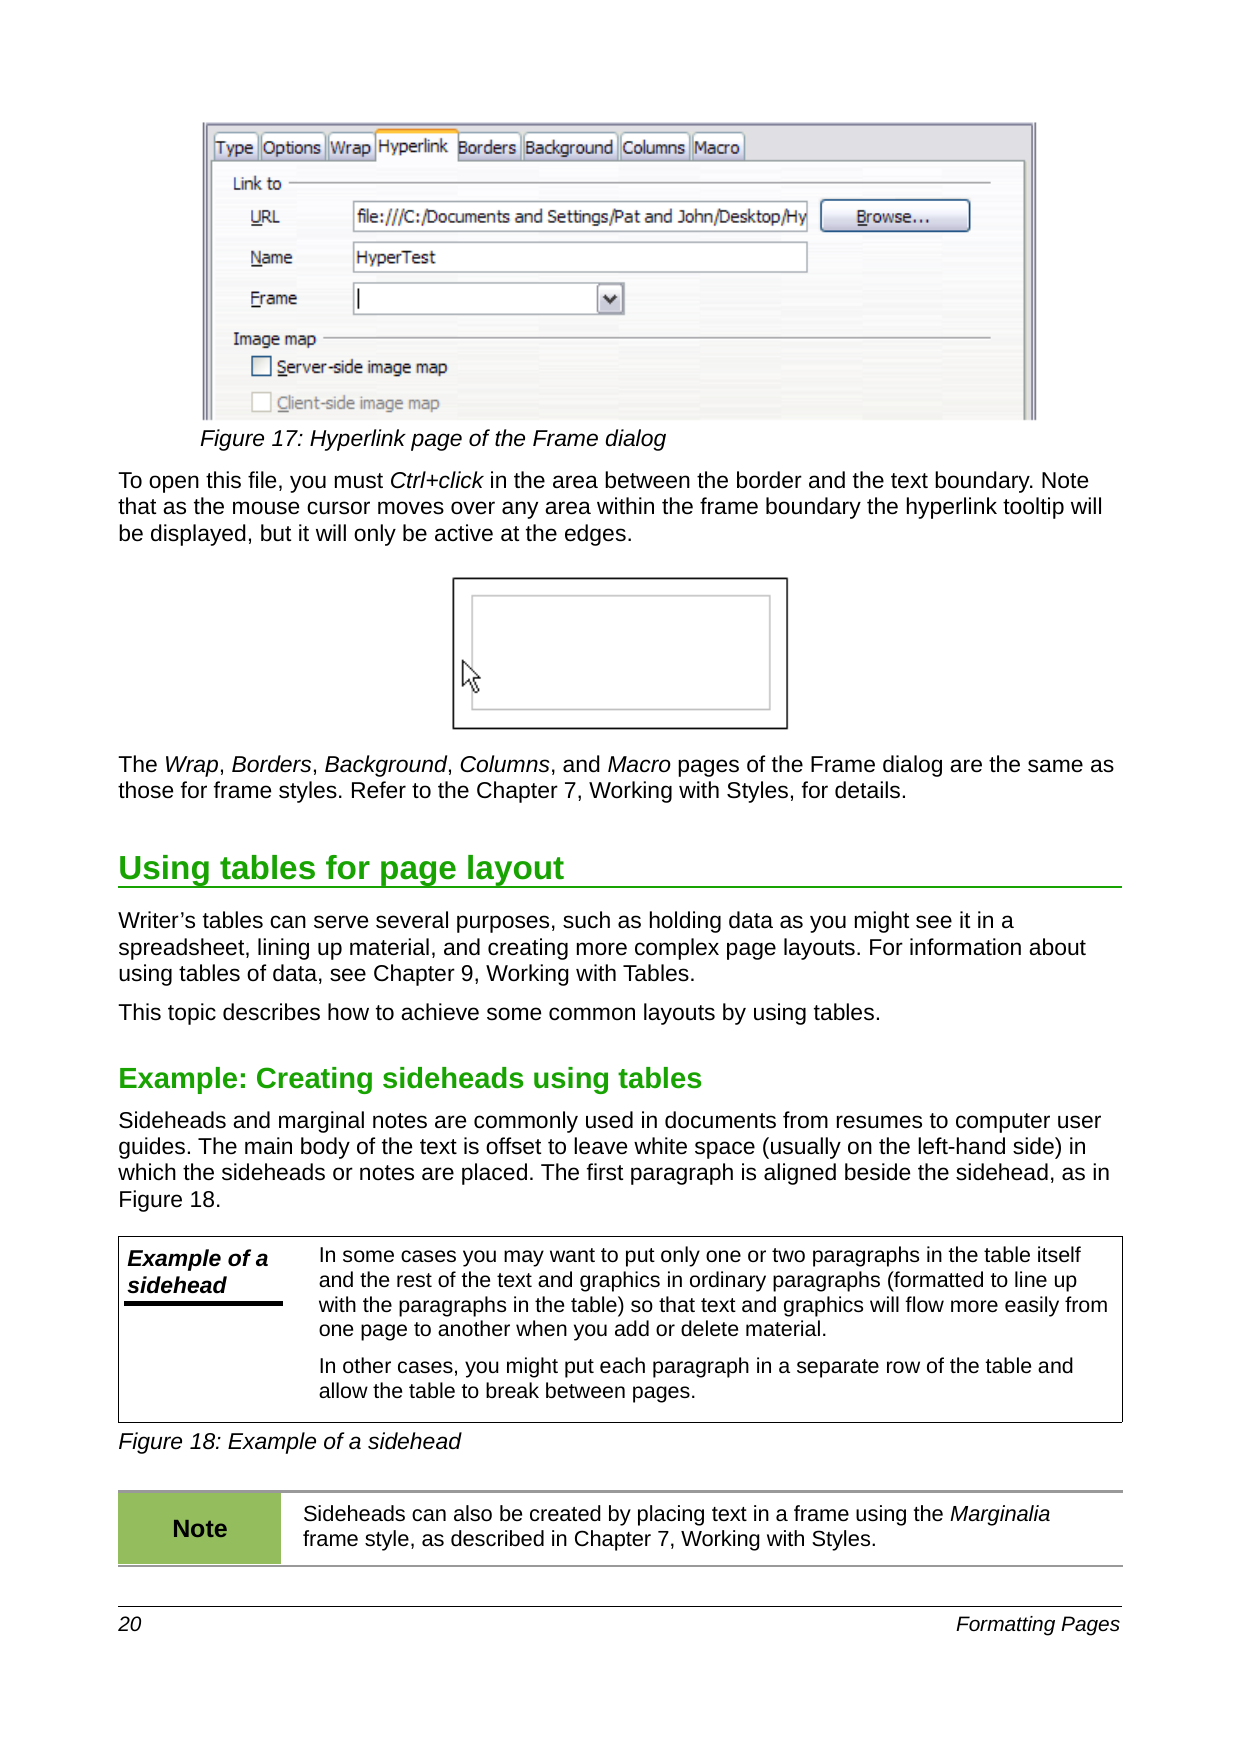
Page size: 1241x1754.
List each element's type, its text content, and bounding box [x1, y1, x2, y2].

text Figure 18: Example of a sidehead [118, 1428, 1122, 1454]
text Writer’s tables can serve several purposes, such as holding data as you might see it in a spreadsheet, lining up material, and creating more complex page layouts. For information about using tables of data, see Chapter 9, Working with Tables. [118, 907, 1122, 986]
text Sideheads and marginal notes are commonly used in documents from resumes to computer user guides. The main body of the text is offset to leave white space (usually on the left-hand side) in which the sideheads or notes are placed. The first paragraph is aligned beside the sidehead, as in Figure 18. [118, 1107, 1122, 1212]
subtitle Using tables for page layout [118, 848, 1122, 886]
table_header In some cases you may want to put only one or two paragraphs in the table itself and the rest of the text and graphics in ordinary paragraphs (formatted to line up with the paragraphs in the table) so that text and graphics will flow more easily from one page to another when you add or delete material. In other cases, you might put each paragraph in a separate row of the table and allow the table to break between pages. [313, 1237, 1122, 1422]
text The Wrap, Borders, Background, Columns, and Macro pages of the Frame dialog are the same as those for frame styles. Refer to the Chapter 7, Working with Styles, for details. [118, 751, 1122, 803]
text To open this file, you must Ctrl+click in the area between the border and the text boundary. Note that as the mouse cursor moves over any area within the frame boundary the hyperlink tooltip will be displayed, but it will only be active at the edges. [118, 467, 1122, 546]
picture [445, 571, 795, 739]
table_header Note [118, 1493, 281, 1564]
subtitle Example: Creating sideheads using tables [118, 1061, 1122, 1094]
text Figure 17: Hyperlink page of the Frame dialog [200, 425, 1040, 451]
table_header Sideheads can also be created by placing text in a frame using the Marginalia frame style, as described in Chapter 7, Working with Styles. [281, 1493, 1122, 1564]
table_header Example of a sidehead [119, 1237, 312, 1422]
picture [200, 118, 1041, 425]
text This topic describes how to achieve some common layouts by using tables. [118, 999, 1122, 1025]
